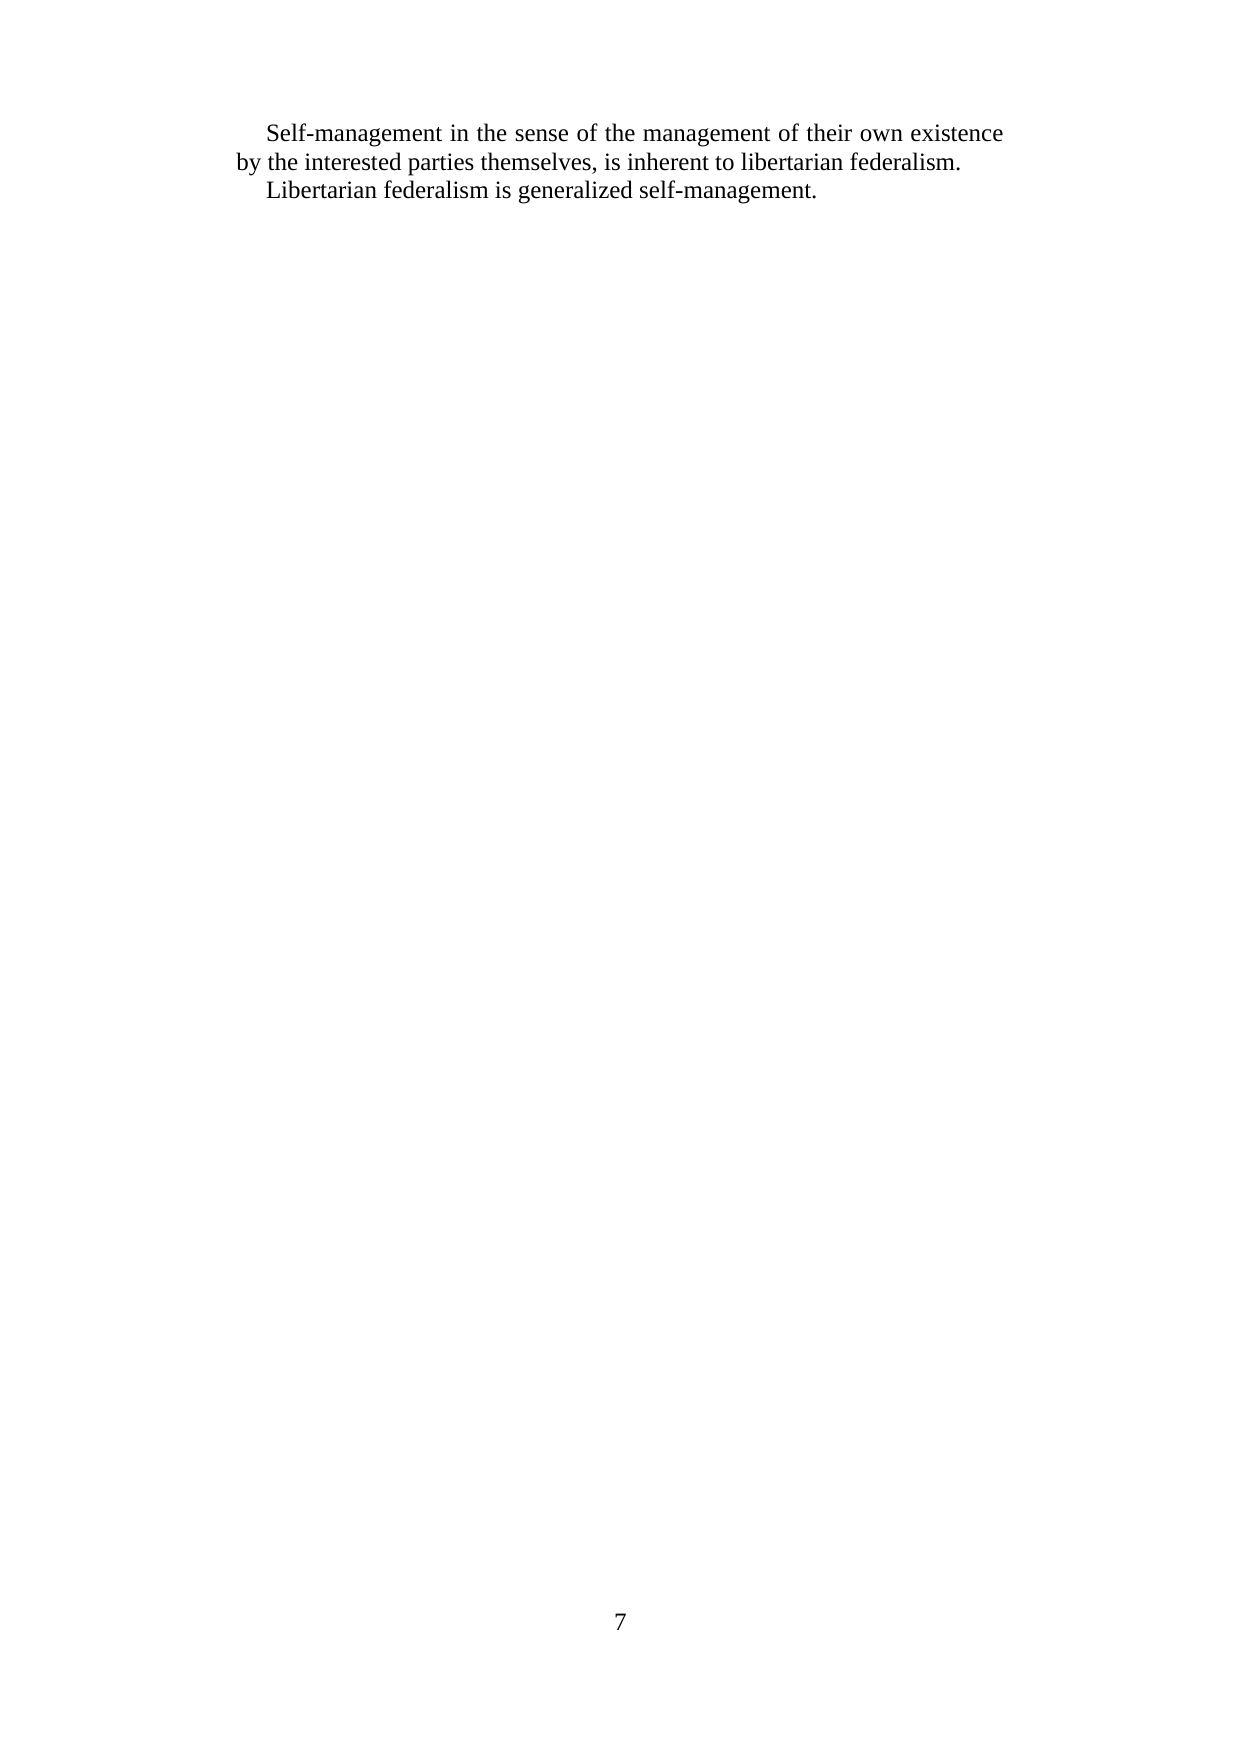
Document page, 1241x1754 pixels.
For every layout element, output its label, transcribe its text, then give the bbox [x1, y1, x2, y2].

text Self-management in the sense of the management of their own existence by the interested parties themselves, is inherent to libertarian federalism. [236, 118, 1004, 176]
text Libertarian federalism is generalized self-management. [236, 176, 1004, 204]
